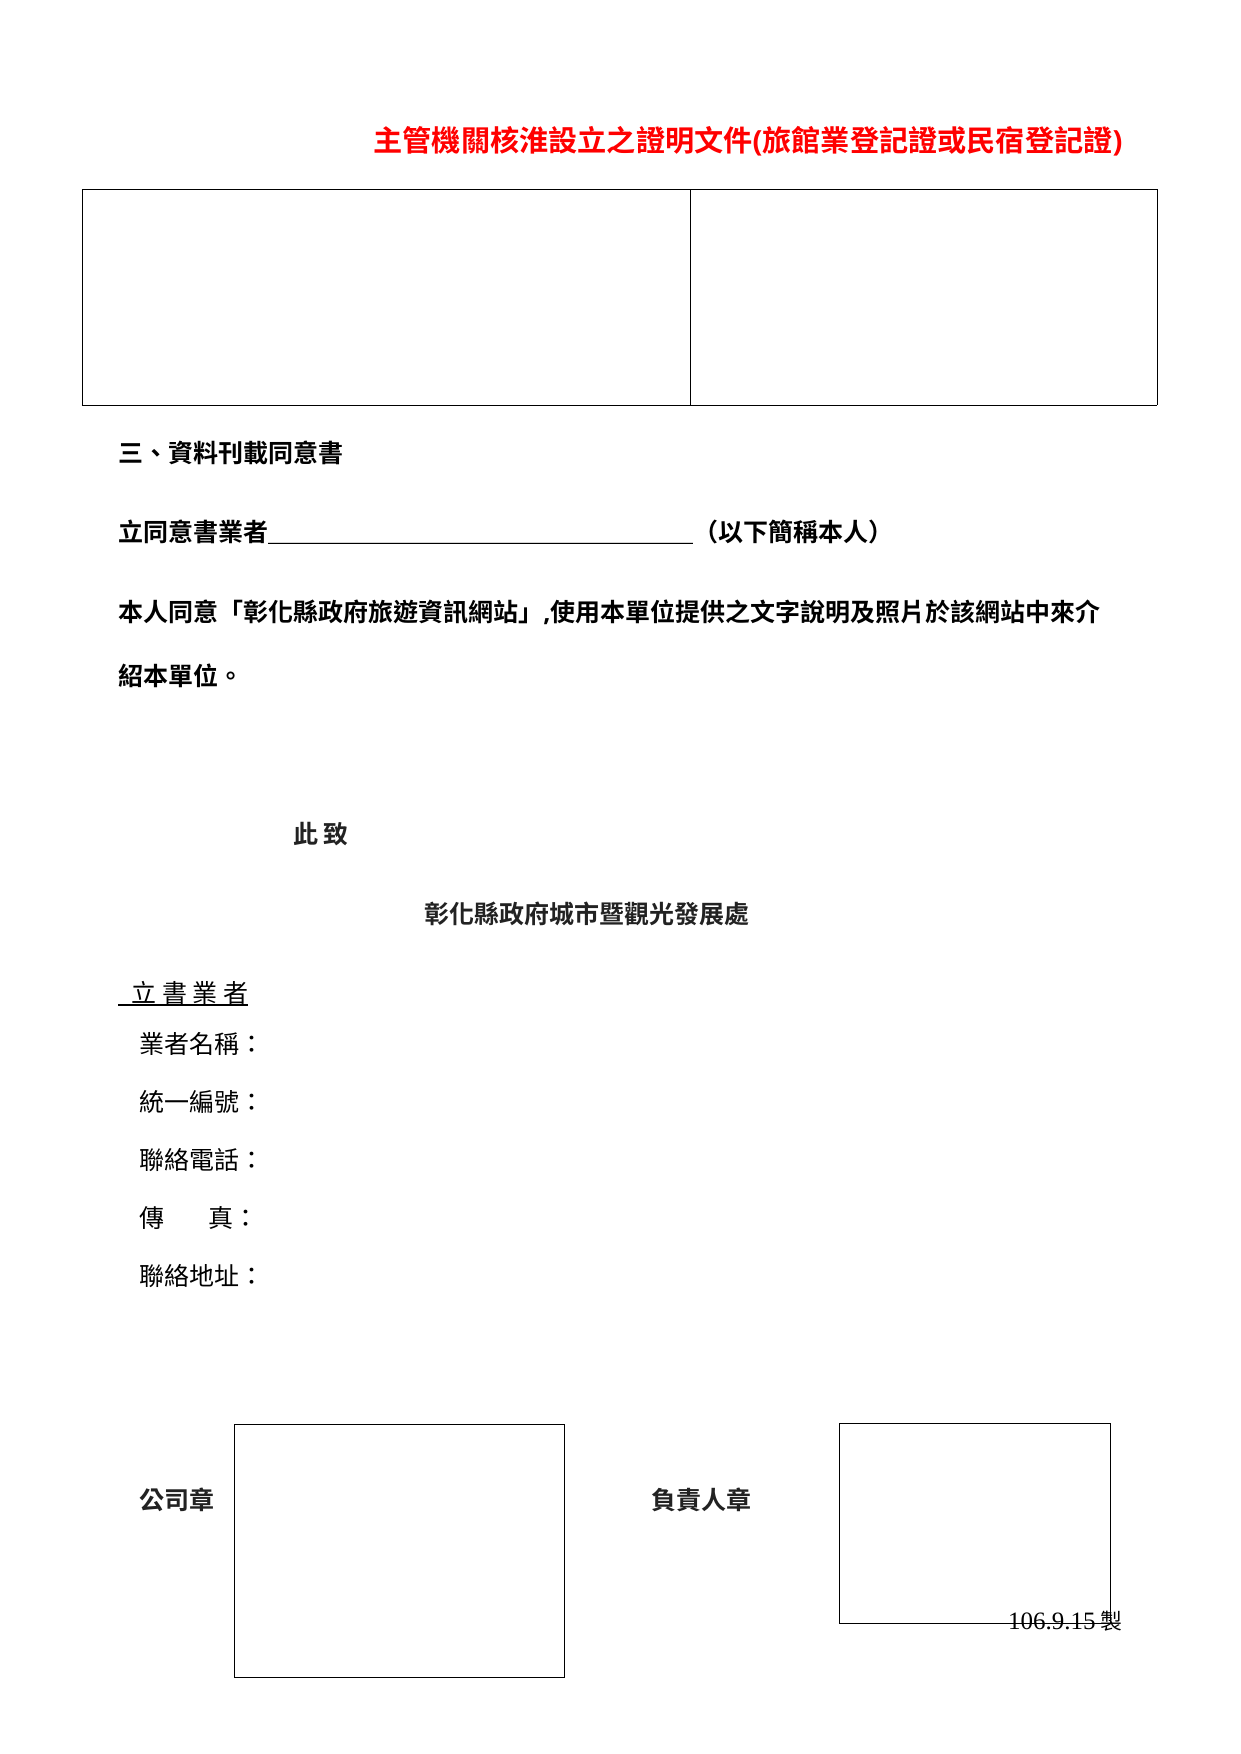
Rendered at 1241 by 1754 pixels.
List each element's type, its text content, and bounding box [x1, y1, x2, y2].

text [840, 1480, 1110, 1517]
text 統一編號： [118, 1082, 1122, 1118]
text 傳 真： [118, 1198, 1122, 1234]
text 此 致 [118, 787, 1122, 851]
text 公司章 [118, 1480, 234, 1517]
text 立 書 業 者 [118, 945, 1122, 1009]
text [235, 1480, 564, 1517]
text 彰化縣政府城市暨觀光發展處 [118, 866, 1122, 930]
text 三、資料刊載同意書 [118, 406, 1122, 470]
text 聯絡電話： [118, 1140, 1122, 1176]
text 業者名稱： [118, 1024, 1122, 1060]
text 立同意書業者＿＿＿＿＿＿＿＿＿＿＿＿＿＿＿＿＿（以下簡稱本人） [118, 484, 1122, 549]
text [1111, 1480, 1122, 1517]
text 聯絡地址： [118, 1256, 1122, 1292]
text 本人同意「彰化縣政府旅遊資訊網站」,使用本單位提供之文字說明及照片於該網站中來介紹本單位。 [118, 564, 1122, 693]
table_cell [83, 190, 690, 405]
text 負責人章 [565, 1480, 839, 1517]
table_cell [691, 190, 1157, 405]
